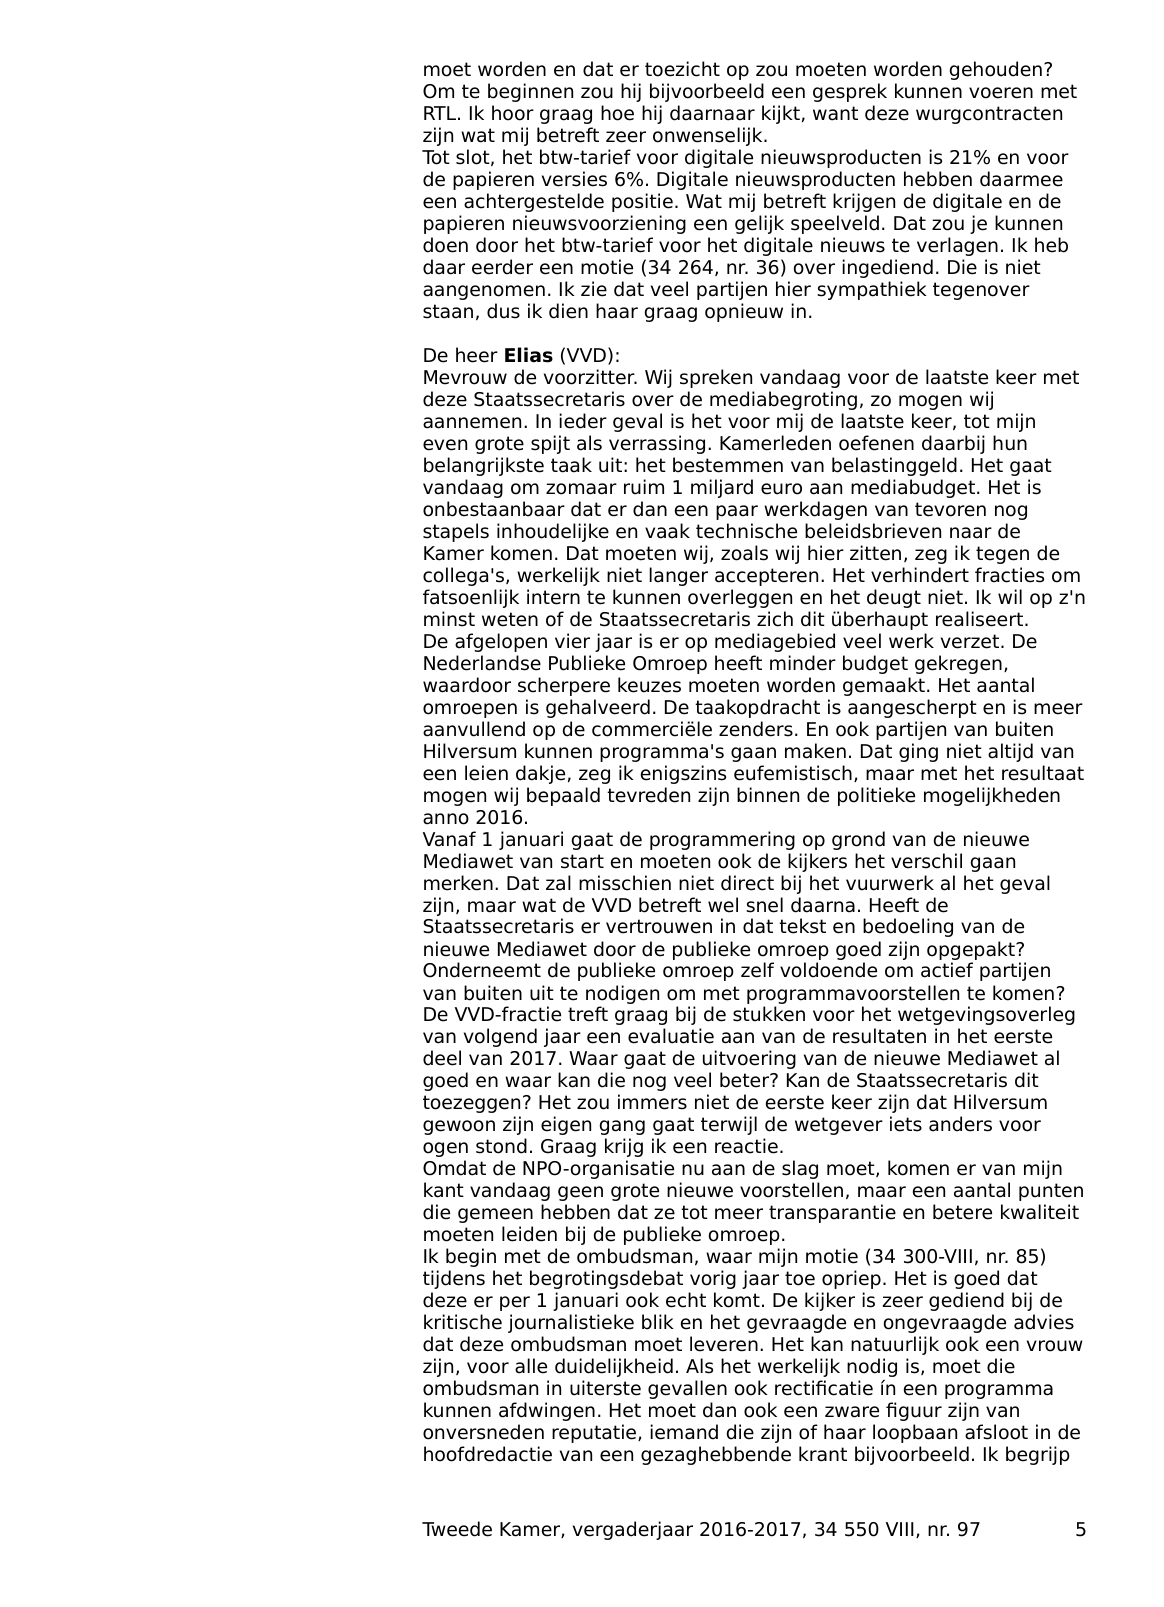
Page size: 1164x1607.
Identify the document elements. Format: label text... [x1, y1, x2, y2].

text De heer Elias (VVD): [422, 345, 1087, 367]
text Ik begin met de ombudsman, waar mijn motie (34 300-VIII, nr. 85) tijdens het begrotingsdebat vorig jaar toe opriep. Het is goed dat deze er per 1 januari ook echt komt. De kijker is zeer gediend bij de kritische journalistieke blik en het gevraagde en ongevraagde advies dat deze ombudsman moet leveren. Het kan natuurlijk ook een vrouw zijn, voor alle duidelijkheid. Als het werkelijk nodig is, moet die ombudsman in uiterste gevallen ook rectificatie ín een programma kunnen afdwingen. Het moet dan ook een zware figuur zijn van onversneden reputatie, iemand die zijn of haar loopbaan afsloot in de hoofdredactie van een gezaghebbende krant bijvoorbeeld. Ik begrijp [422, 1246, 1087, 1466]
text De afgelopen vier jaar is er op mediagebied veel werk verzet. De Nederlandse Publieke Omroep heeft minder budget gekregen, waardoor scherpere keuzes moeten worden gemaakt. Het aantal omroepen is gehalveerd. De taakopdracht is aangescherpt en is meer aanvullend op de commerciële zenders. En ook partijen van buiten Hilversum kunnen programma's gaan maken. Dat ging niet altijd van een leien dakje, zeg ik enigszins eufemistisch, maar met het resultaat mogen wij bepaald tevreden zijn binnen de politieke mogelijkheden anno 2016. [422, 631, 1087, 828]
text moet worden en dat er toezicht op zou moeten worden gehouden? Om te beginnen zou hij bijvoorbeeld een gesprek kunnen voeren met RTL. Ik hoor graag hoe hij daarnaar kijkt, want deze wurgcontracten zijn wat mij betreft zeer onwenselijk. [422, 59, 1087, 147]
text Tot slot, het btw-tarief voor digitale nieuwsproducten is 21% en voor de papieren versies 6%. Digitale nieuwsproducten hebben daarmee een achtergestelde positie. Wat mij betreft krijgen de digitale en de papieren nieuwsvoorziening een gelijk speelveld. Dat zou je kunnen doen door het btw-tarief voor het digitale nieuws te verlagen. Ik heb daar eerder een motie (34 264, nr. 36) over ingediend. Die is niet aangenomen. Ik zie dat veel partijen hier sympathiek tegenover staan, dus ik dien haar graag opnieuw in. [422, 147, 1087, 323]
text Vanaf 1 januari gaat de programmering op grond van de nieuwe Mediawet van start en moeten ook de kijkers het verschil gaan merken. Dat zal misschien niet direct bij het vuurwerk al het geval zijn, maar wat de VVD betreft wel snel daarna. Heeft de Staatssecretaris er vertrouwen in dat tekst en bedoeling van de nieuwe Mediawet door de publieke omroep goed zijn opgepakt? Onderneemt de publieke omroep zelf voldoende om actief partijen van buiten uit te nodigen om met programmavoorstellen te komen? De VVD-fractie treft graag bij de stukken voor het wetgevingsoverleg van volgend jaar een evaluatie aan van de resultaten in het eerste deel van 2017. Waar gaat de uitvoering van de nieuwe Mediawet al goed en waar kan die nog veel beter? Kan de Staatssecretaris dit toezeggen? Het zou immers niet de eerste keer zijn dat Hilversum gewoon zijn eigen gang gaat terwijl de wetgever iets anders voor ogen stond. Graag krijg ik een reactie. [422, 828, 1087, 1158]
text Mevrouw de voorzitter. Wij spreken vandaag voor de laatste keer met deze Staatssecretaris over de mediabegroting, zo mogen wij aannemen. In ieder geval is het voor mij de laatste keer, tot mijn even grote spijt als verrassing. Kamerleden oefenen daarbij hun belangrijkste taak uit: het bestemmen van belastinggeld. Het gaat vandaag om zomaar ruim 1 miljard euro aan mediabudget. Het is onbestaanbaar dat er dan een paar werkdagen van tevoren nog stapels inhoudelijke en vaak technische beleidsbrieven naar de Kamer komen. Dat moeten wij, zoals wij hier zitten, zeg ik tegen de collega's, werkelijk niet langer accepteren. Het verhindert fracties om fatsoenlijk intern te kunnen overleggen en het deugt niet. Ik wil op z'n minst weten of de Staatssecretaris zich dit überhaupt realiseert. [422, 367, 1087, 631]
text Omdat de NPO-organisatie nu aan de slag moet, komen er van mijn kant vandaag geen grote nieuwe voorstellen, maar een aantal punten die gemeen hebben dat ze tot meer transparantie en betere kwaliteit moeten leiden bij de publieke omroep. [422, 1158, 1087, 1246]
